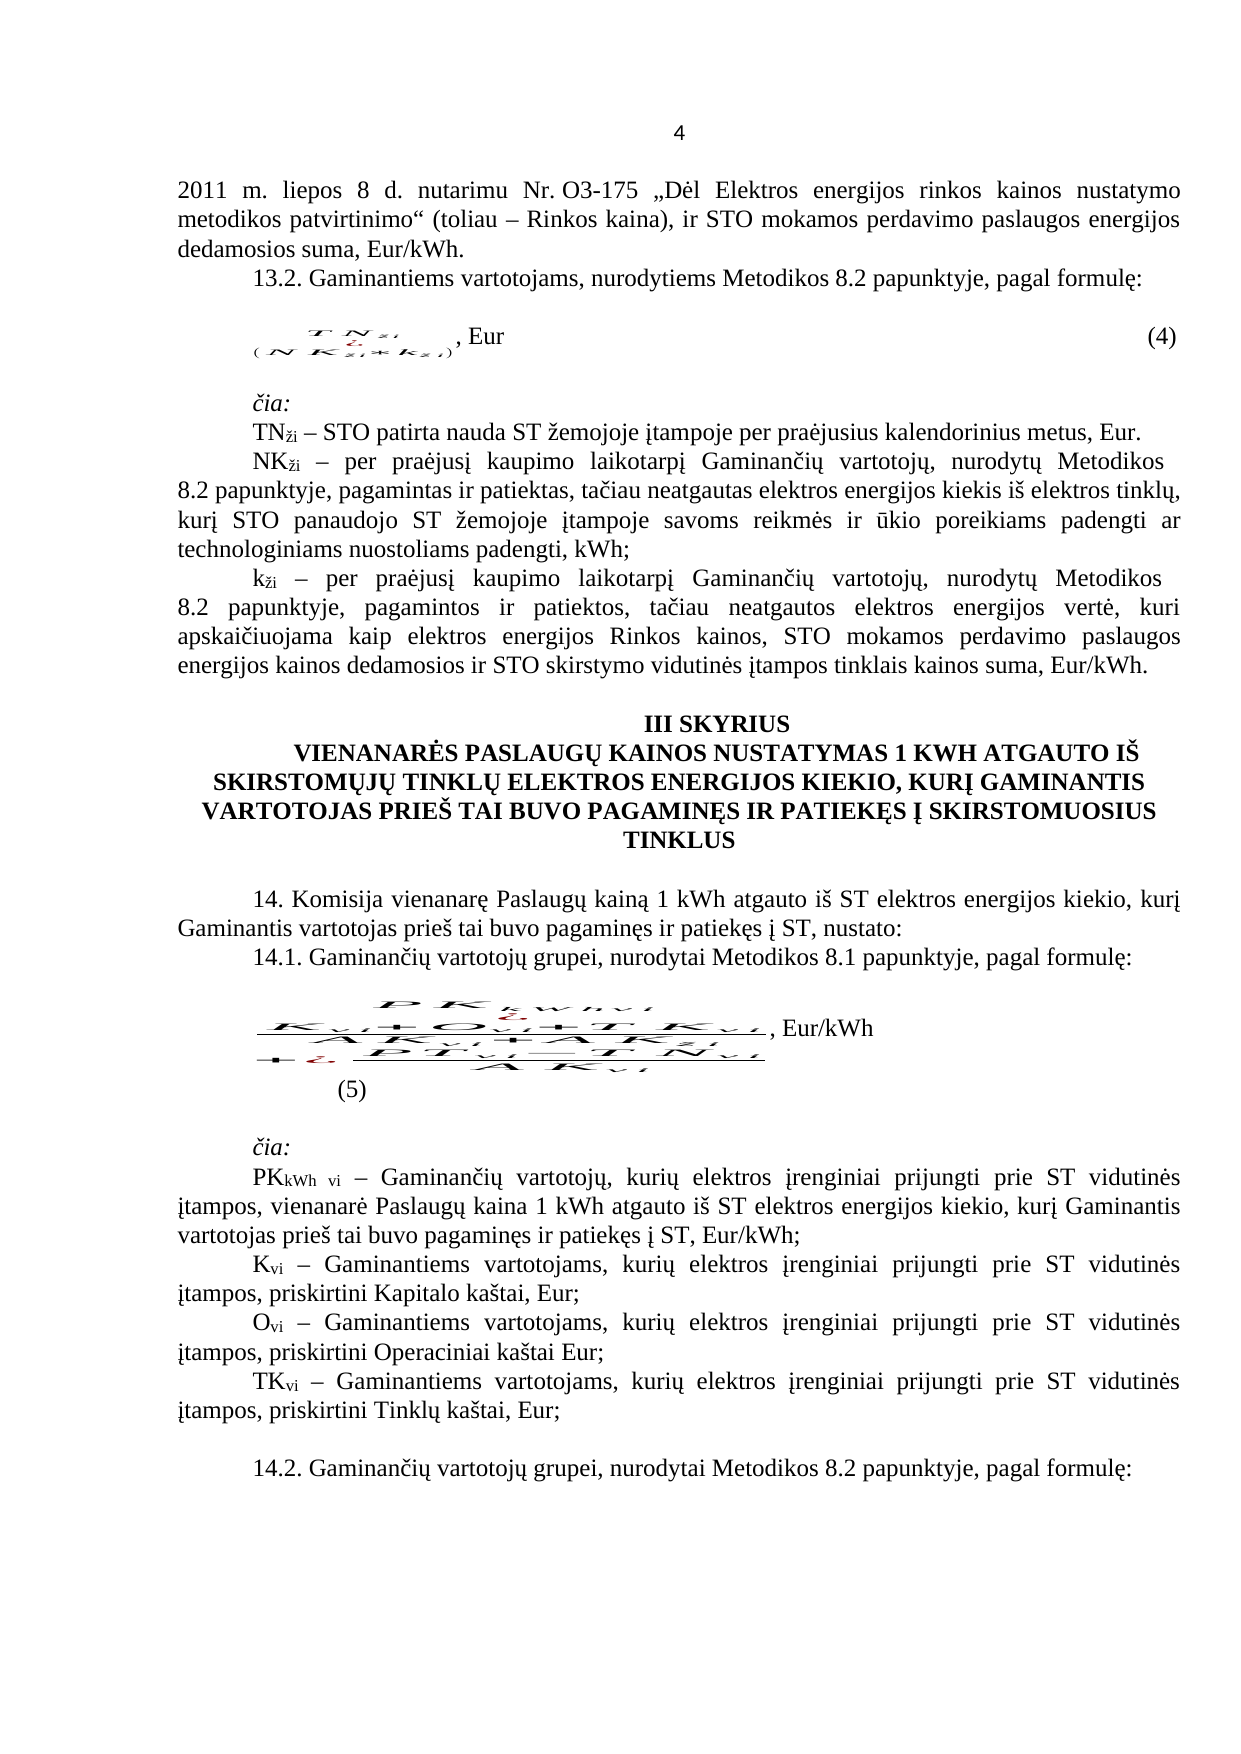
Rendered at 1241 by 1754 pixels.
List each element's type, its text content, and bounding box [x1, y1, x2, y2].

text čia: [177, 1132, 1181, 1161]
text , Eur (4) [177, 321, 1181, 359]
text , Eur/kWh (5) [177, 1000, 1181, 1103]
text čia: [177, 388, 1181, 417]
text Ovi – Gaminantiems vartotojams, kurių elektros įrenginiai prijungti prie ST vidutinės įtampos, priskirtini Operaciniai kaštai Eur; [177, 1307, 1181, 1365]
text 2011 m. liepos 8 d. nutarimu Nr. O3-175 „Dėl Elektros energijos rinkos kainos nustatymo metodikos patvirtinimo“ (toliau – Rinkos kaina), ir STO mokamos perdavimo paslaugos energijos dedamosios suma, Eur/kWh. [177, 175, 1181, 262]
text PKkWh vi – Gaminančių vartotojų, kurių elektros įrenginiai prijungti prie ST vidutinės įtampos, vienanarė Paslaugų kaina 1 kWh atgauto iš ST elektros energijos kiekio, kurį Gaminantis vartotojas prieš tai buvo pagaminęs ir patiekęs į ST, Eur/kWh; [177, 1161, 1181, 1249]
text 14.1. Gaminančių vartotojų grupei, nurodytai Metodikos 8.1 papunktyje, pagal formulę: [177, 942, 1181, 971]
text TNži – STO patirta nauda ST žemojoje įtampoje per praėjusius kalendorinius metus, Eur. [177, 417, 1181, 446]
text Kvi – Gaminantiems vartotojams, kurių elektros įrenginiai prijungti prie ST vidutinės įtampos, priskirtini Kapitalo kaštai, Eur; [177, 1249, 1181, 1307]
text VIENANARĖS PASLAUGŲ KAINOS NUSTATYMAS 1 KWH ATGAUTO IŠ SKIRSTOMŲJŲ TINKLŲ ELEKTROS ENERGIJOS KIEKIO, KURĮ GAMINANTIS VARTOTOJAS PRIEŠ TAI BUVO PAGAMINĘS IR PATIEKĘS Į SKIRSTOMUOSIUS TINKLUS [177, 738, 1181, 854]
text TKvi – Gaminantiems vartotojams, kurių elektros įrenginiai prijungti prie ST vidutinės įtampos, priskirtini Tinklų kaštai, Eur; [177, 1365, 1181, 1424]
text III SKYRIUS [177, 708, 1181, 738]
text 14. Komisija vienanarę Paslaugų kainą 1 kWh atgauto iš ST elektros energijos kiekio, kurį Gaminantis vartotojas prieš tai buvo pagaminęs ir patiekęs į ST, nustato: [177, 883, 1181, 942]
text kži – per praėjusį kaupimo laikotarpį Gaminančių vartotojų, nurodytų Metodikos 8.2 papunktyje, pagamintos ir patiektos, tačiau neatgautos elektros energijos vertė, kuri apskaičiuojama kaip elektros energijos Rinkos kainos, STO mokamos perdavimo paslaugos energijos kainos dedamosios ir STO skirstymo vidutinės įtampos tinklais kainos suma, Eur/kWh. [177, 563, 1181, 679]
text NKži – per praėjusį kaupimo laikotarpį Gaminančių vartotojų, nurodytų Metodikos 8.2 papunktyje, pagamintas ir patiektas, tačiau neatgautas elektros energijos kiekis iš elektros tinklų, kurį STO panaudojo ST žemojoje įtampoje savoms reikmės ir ūkio poreikiams padengti ar technologiniams nuostoliams padengti, kWh; [177, 446, 1181, 563]
text 13.2. Gaminantiems vartotojams, nurodytiems Metodikos 8.2 papunktyje, pagal formulę: [177, 262, 1181, 292]
text 14.2. Gaminančių vartotojų grupei, nurodytai Metodikos 8.2 papunktyje, pagal formulę: [177, 1453, 1181, 1482]
